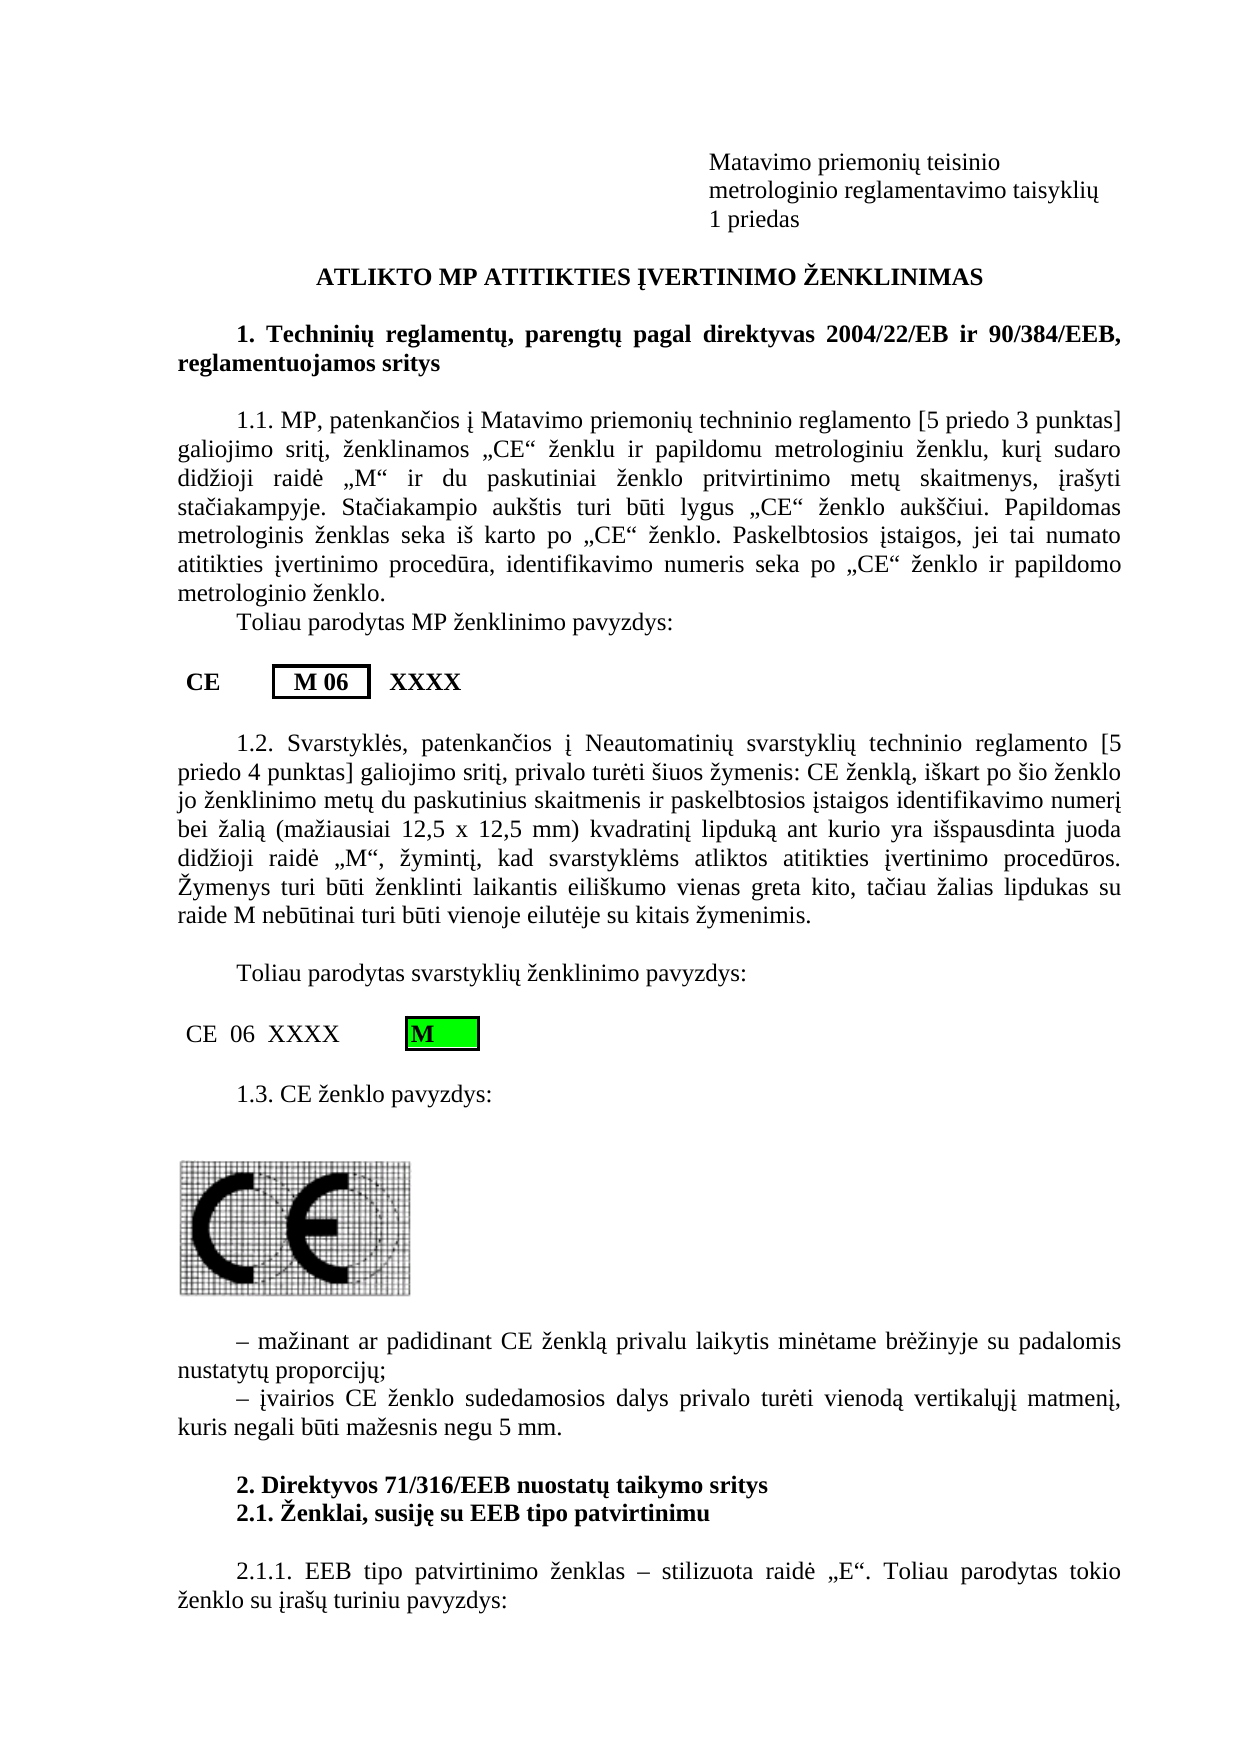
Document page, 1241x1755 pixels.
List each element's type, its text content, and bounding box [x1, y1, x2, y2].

table_header CE 06 XXXX [181, 1016, 405, 1047]
text 2.1.1. EEB tipo patvirtinimo ženklas – stilizuota raidė „E“. Toliau parodytas tokio ženklo su įrašų turiniu pavyzdys: [177, 1556, 1122, 1613]
table_header M 06 [275, 668, 367, 696]
text (CE ženklas) [177, 1137, 1122, 1297]
table_header [480, 1016, 1110, 1047]
text 1.2. Svarstyklės, patenkančios į Neautomatinių svarstyklių techninio reglamento [5 priedo 4 punktas] galiojimo sritį, privalo turėti šiuos žymenis: CE ženklą, iškart po šio ženklo jo ženklinimo metų du paskutinius skaitmenis ir paskelbtosios įstaigos identifikavimo numerį bei žalią (mažiausiai 12,5 x 12,5 mm) kvadratinį lipduką ant kurio yra išspausdinta juoda didžioji raidė „M“, žymintį, kad svarstyklėms atliktos atitikties įvertinimo procedūros. Žymenys turi būti ženklinti laikantis eiliškumo vienas greta kito, tačiau žalias lipdukas su raide M nebūtinai turi būti vienoje eilutėje su kitais žymenimis. [177, 728, 1122, 929]
table_header M [408, 1019, 477, 1047]
table_header CE [181, 664, 272, 696]
table_header XXXX [371, 664, 481, 696]
text 2. Direktyvos 71/316/EEB nuostatų taikymo sritys [177, 1470, 1122, 1498]
text – įvairios CE ženklo sudedamosios dalys privalo turėti vienodą vertikalųjį matmenį, kuris negali būti mažesnis negu 5 mm. [177, 1383, 1122, 1441]
text 1.3. CE ženklo pavyzdys: [177, 1079, 1122, 1108]
table_header [481, 664, 1133, 696]
text Matavimo priemonių teisinio [177, 147, 1122, 176]
text – mažinant ar padidinant CE ženklą privalu laikytis minėtame brėžinyje su padalomis nustatytų proporcijų; [177, 1326, 1122, 1383]
text 1.1. MP, patenkančios į Matavimo priemonių techninio reglamento [5 priedo 3 punktas] galiojimo sritį, ženklinamos „CE“ ženklu ir papildomu metrologiniu ženklu, kurį sudaro didžioji raidė „M“ ir du paskutiniai ženklo pritvirtinimo metų skaitmenys, įrašyti stačiakampyje. Stačiakampio aukštis turi būti lygus „CE“ ženklo aukščiui. Papildomas metrologinis ženklas seka iš karto po „CE“ ženklo. Paskelbtosios įstaigos, jei tai numato atitikties įvertinimo procedūra, identifikavimo numeris seka po „CE“ ženklo ir papildomo metrologinio ženklo. [177, 406, 1122, 607]
text 2.1. Ženklai, susiję su EEB tipo patvirtinimu [177, 1498, 1122, 1527]
text Toliau parodytas MP ženklinimo pavyzdys: [177, 607, 1122, 636]
text Toliau parodytas svarstyklių ženklinimo pavyzdys: [177, 958, 1122, 987]
text ATLIKTO MP ATITIKTIES ĮVERTINIMO ŽENKLINIMAS [177, 262, 1122, 291]
text 1 priedas [177, 204, 1122, 233]
text 1. Techninių reglamentų, parengtų pagal direktyvas 2004/22/EB ir 90/384/EEB, reglamentuojamos sritys [177, 319, 1122, 377]
text metrologinio reglamentavimo taisyklių [177, 176, 1122, 204]
